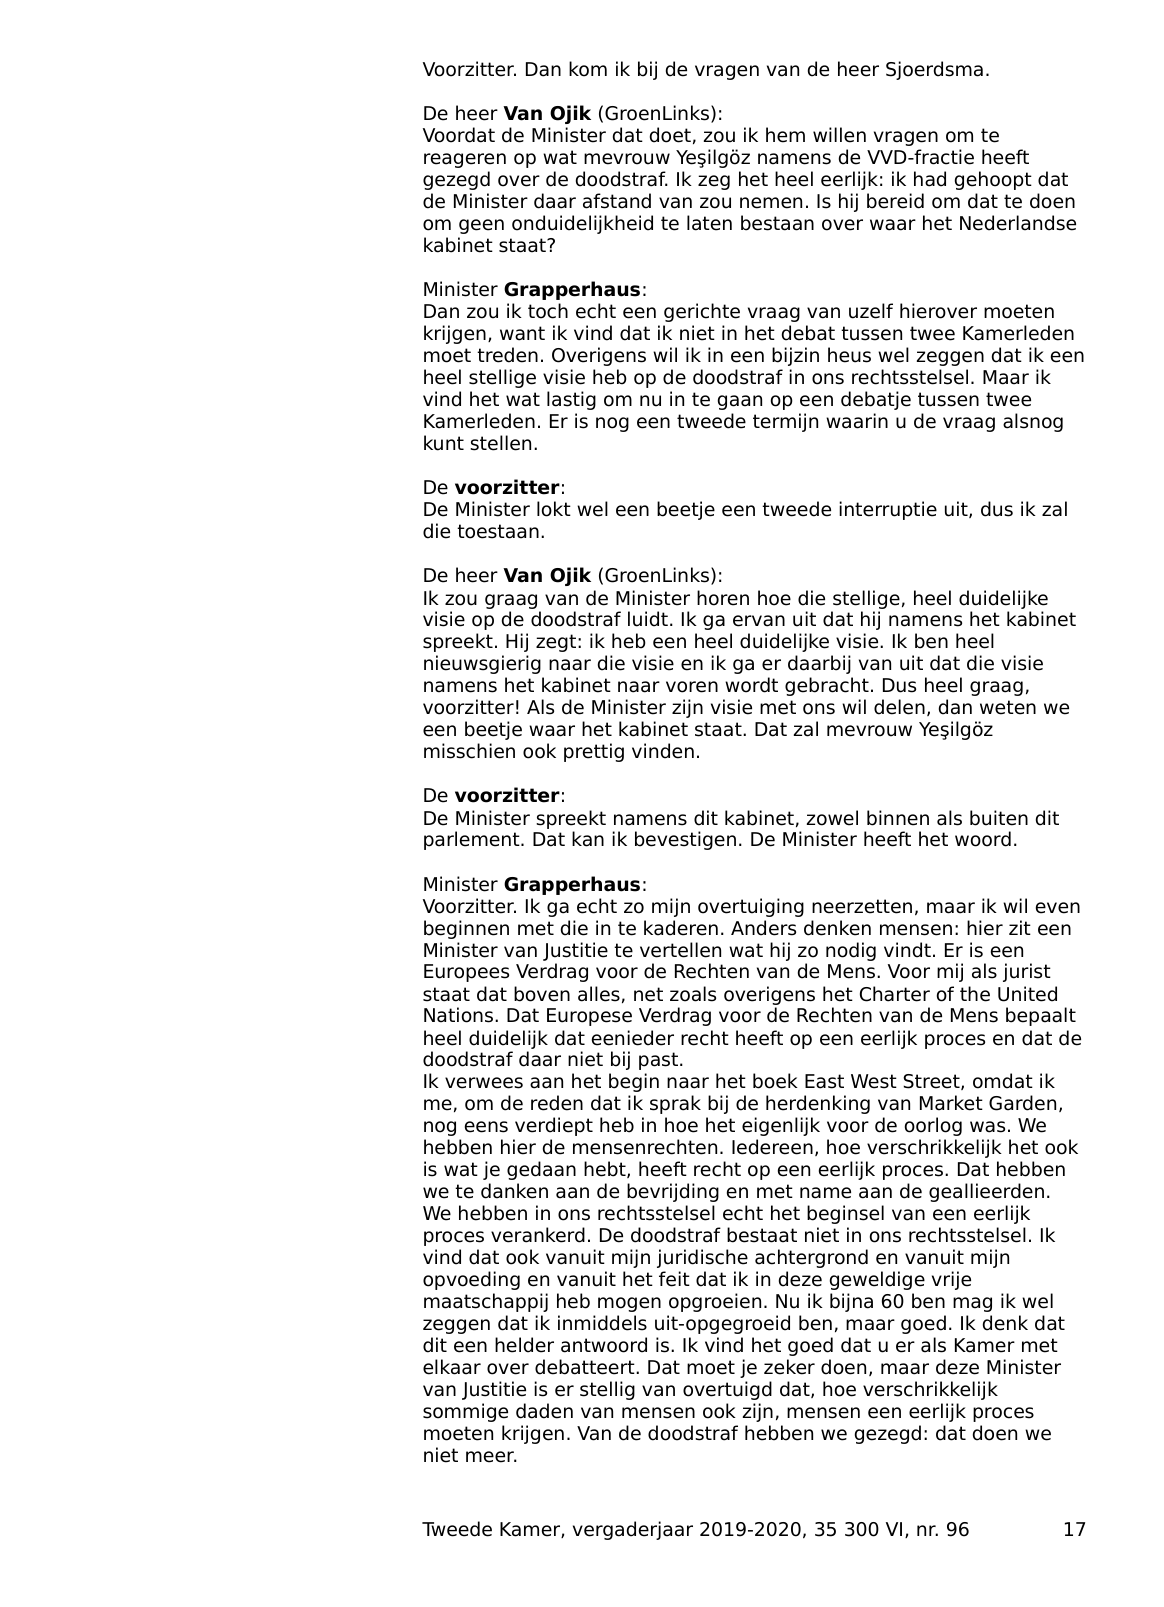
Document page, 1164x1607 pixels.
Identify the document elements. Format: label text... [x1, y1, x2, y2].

text Dan zou ik toch echt een gerichte vraag van uzelf hierover moeten krijgen, want ik vind dat ik niet in het debat tussen twee Kamerleden moet treden. Overigens wil ik in een bijzin heus wel zeggen dat ik een heel stellige visie heb op de doodstraf in ons rechtsstelsel. Maar ik vind het wat lastig om nu in te gaan op een debatje tussen twee Kamerleden. Er is nog een tweede termijn waarin u de vraag alsnog kunt stellen. [422, 301, 1087, 455]
text De voorzitter: [422, 477, 1087, 499]
text De Minister spreekt namens dit kabinet, zowel binnen als buiten dit parlement. Dat kan ik bevestigen. De Minister heeft het woord. [422, 807, 1087, 851]
text Ik verwees aan het begin naar het boek East West Street, omdat ik me, om de reden dat ik sprak bij de herdenking van Market Garden, nog eens verdiept heb in hoe het eigenlijk voor de oorlog was. We hebben hier de mensenrechten. Iedereen, hoe verschrikkelijk het ook is wat je gedaan hebt, heeft recht op een eerlijk proces. Dat hebben we te danken aan de bevrijding en met name aan de geallieerden. We hebben in ons rechtsstelsel echt het beginsel van een eerlijk proces verankerd. De doodstraf bestaat niet in ons rechtsstelsel. Ik vind dat ook vanuit mijn juridische achtergrond en vanuit mijn opvoeding en vanuit het feit dat ik in deze geweldige vrije maatschappij heb mogen opgroeien. Nu ik bijna 60 ben mag ik wel zeggen dat ik inmiddels uit-opgegroeid ben, maar goed. Ik denk dat dit een helder antwoord is. Ik vind het goed dat u er als Kamer met elkaar over debatteert. Dat moet je zeker doen, maar deze Minister van Justitie is er stellig van overtuigd dat, hoe verschrikkelijk sommige daden van mensen ook zijn, mensen een eerlijk proces moeten krijgen. Van de doodstraf hebben we gezegd: dat doen we niet meer. [422, 1071, 1087, 1467]
text Minister Grapperhaus: [422, 279, 1087, 301]
text De Minister lokt wel een beetje een tweede interruptie uit, dus ik zal die toestaan. [422, 499, 1087, 543]
text Ik zou graag van de Minister horen hoe die stellige, heel duidelijke visie op de doodstraf luidt. Ik ga ervan uit dat hij namens het kabinet spreekt. Hij zegt: ik heb een heel duidelijke visie. Ik ben heel nieuwsgierig naar die visie en ik ga er daarbij van uit dat die visie namens het kabinet naar voren wordt gebracht. Dus heel graag, voorzitter! Als de Minister zijn visie met ons wil delen, dan weten we een beetje waar het kabinet staat. Dat zal mevrouw Yeşilgöz misschien ook prettig vinden. [422, 587, 1087, 763]
text De voorzitter: [422, 785, 1087, 807]
text De heer Van Ojik (GroenLinks): [422, 103, 1087, 125]
text De heer Van Ojik (GroenLinks): [422, 565, 1087, 587]
text Voorzitter. Dan kom ik bij de vragen van de heer Sjoerdsma. [422, 59, 1087, 81]
text Voordat de Minister dat doet, zou ik hem willen vragen om te reageren op wat mevrouw Yeşilgöz namens de VVD-fractie heeft gezegd over de doodstraf. Ik zeg het heel eerlijk: ik had gehoopt dat de Minister daar afstand van zou nemen. Is hij bereid om dat te doen om geen onduidelijkheid te laten bestaan over waar het Nederlandse kabinet staat? [422, 125, 1087, 257]
text Voorzitter. Ik ga echt zo mijn overtuiging neerzetten, maar ik wil even beginnen met die in te kaderen. Anders denken mensen: hier zit een Minister van Justitie te vertellen wat hij zo nodig vindt. Er is een Europees Verdrag voor de Rechten van de Mens. Voor mij als jurist staat dat boven alles, net zoals overigens het Charter of the United Nations. Dat Europese Verdrag voor de Rechten van de Mens bepaalt heel duidelijk dat eenieder recht heeft op een eerlijk proces en dat de doodstraf daar niet bij past. [422, 896, 1087, 1071]
text Minister Grapperhaus: [422, 873, 1087, 896]
